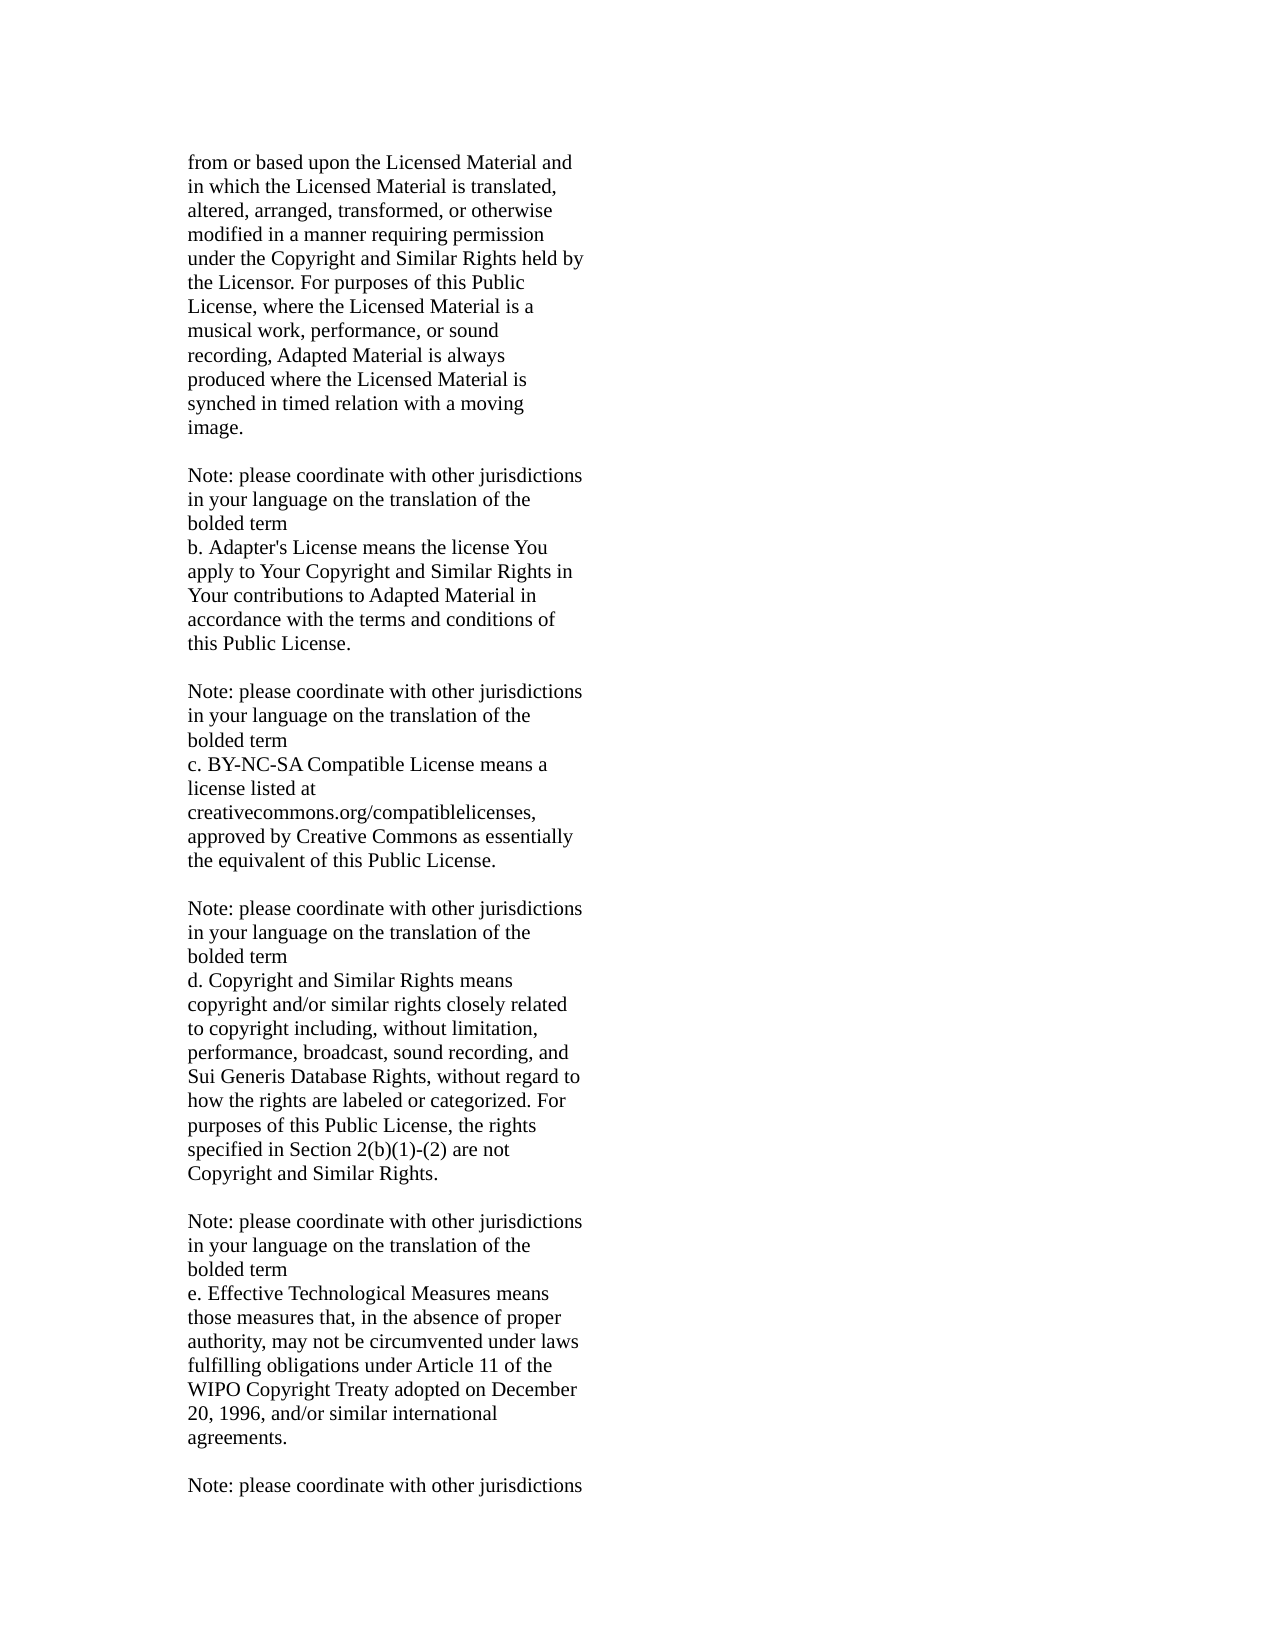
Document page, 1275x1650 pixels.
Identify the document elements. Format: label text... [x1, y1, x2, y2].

table_cell [597, 752, 875, 968]
table_cell c. BY-NC-SA Compatible License means a license listed at creativecommons.org/compatiblelicenses, approved by Creative Commons as essentially the equivalent of this Public License. Note: please coordinate with other jurisdictions in your language on the translation of the bolded term [176, 752, 597, 968]
table_cell from or based upon the Licensed Material and in which the Licensed Material is translated, altered, arranged, transformed, or otherwise modified in a manner requiring permission under the Copyright and Similar Rights held by the Licensor. For purposes of this Public License, where the Licensed Material is a musical work, performance, or sound recording, Adapted Material is always produced where the Licensed Material is synched in timed relation with a moving image. Note: please coordinate with other jurisdictions in your language on the translation of the bolded term [176, 150, 597, 535]
table_cell d. Copyright and Similar Rights means copyright and/or similar rights closely related to copyright including, without limitation, performance, broadcast, sound recording, and Sui Generis Database Rights, without regard to how the rights are labeled or categorized. For purposes of this Public License, the rights specified in Section 2(b)(1)-(2) are not Copyright and Similar Rights. Note: please coordinate with other jurisdictions in your language on the translation of the bolded term [176, 968, 597, 1281]
table_cell [597, 1281, 875, 1497]
table_cell [597, 535, 875, 752]
table_cell [875, 150, 1099, 535]
table_cell [875, 968, 1099, 1281]
table_cell [875, 752, 1099, 968]
table_cell e. Effective Technological Measures means those measures that, in the absence of proper authority, may not be circumvented under laws fulfilling obligations under Article 11 of the WIPO Copyright Treaty adopted on December 20, 1996, and/or similar international agreements. Note: please coordinate with other jurisdictions [176, 1281, 597, 1497]
table_cell [875, 535, 1099, 752]
table_cell [875, 1281, 1099, 1497]
table_cell b. Adapter's License means the license You apply to Your Copyright and Similar Rights in Your contributions to Adapted Material in accordance with the terms and conditions of this Public License. Note: please coordinate with other jurisdictions in your language on the translation of the bolded term [176, 535, 597, 752]
table_cell [597, 968, 875, 1281]
table_cell [597, 150, 875, 535]
